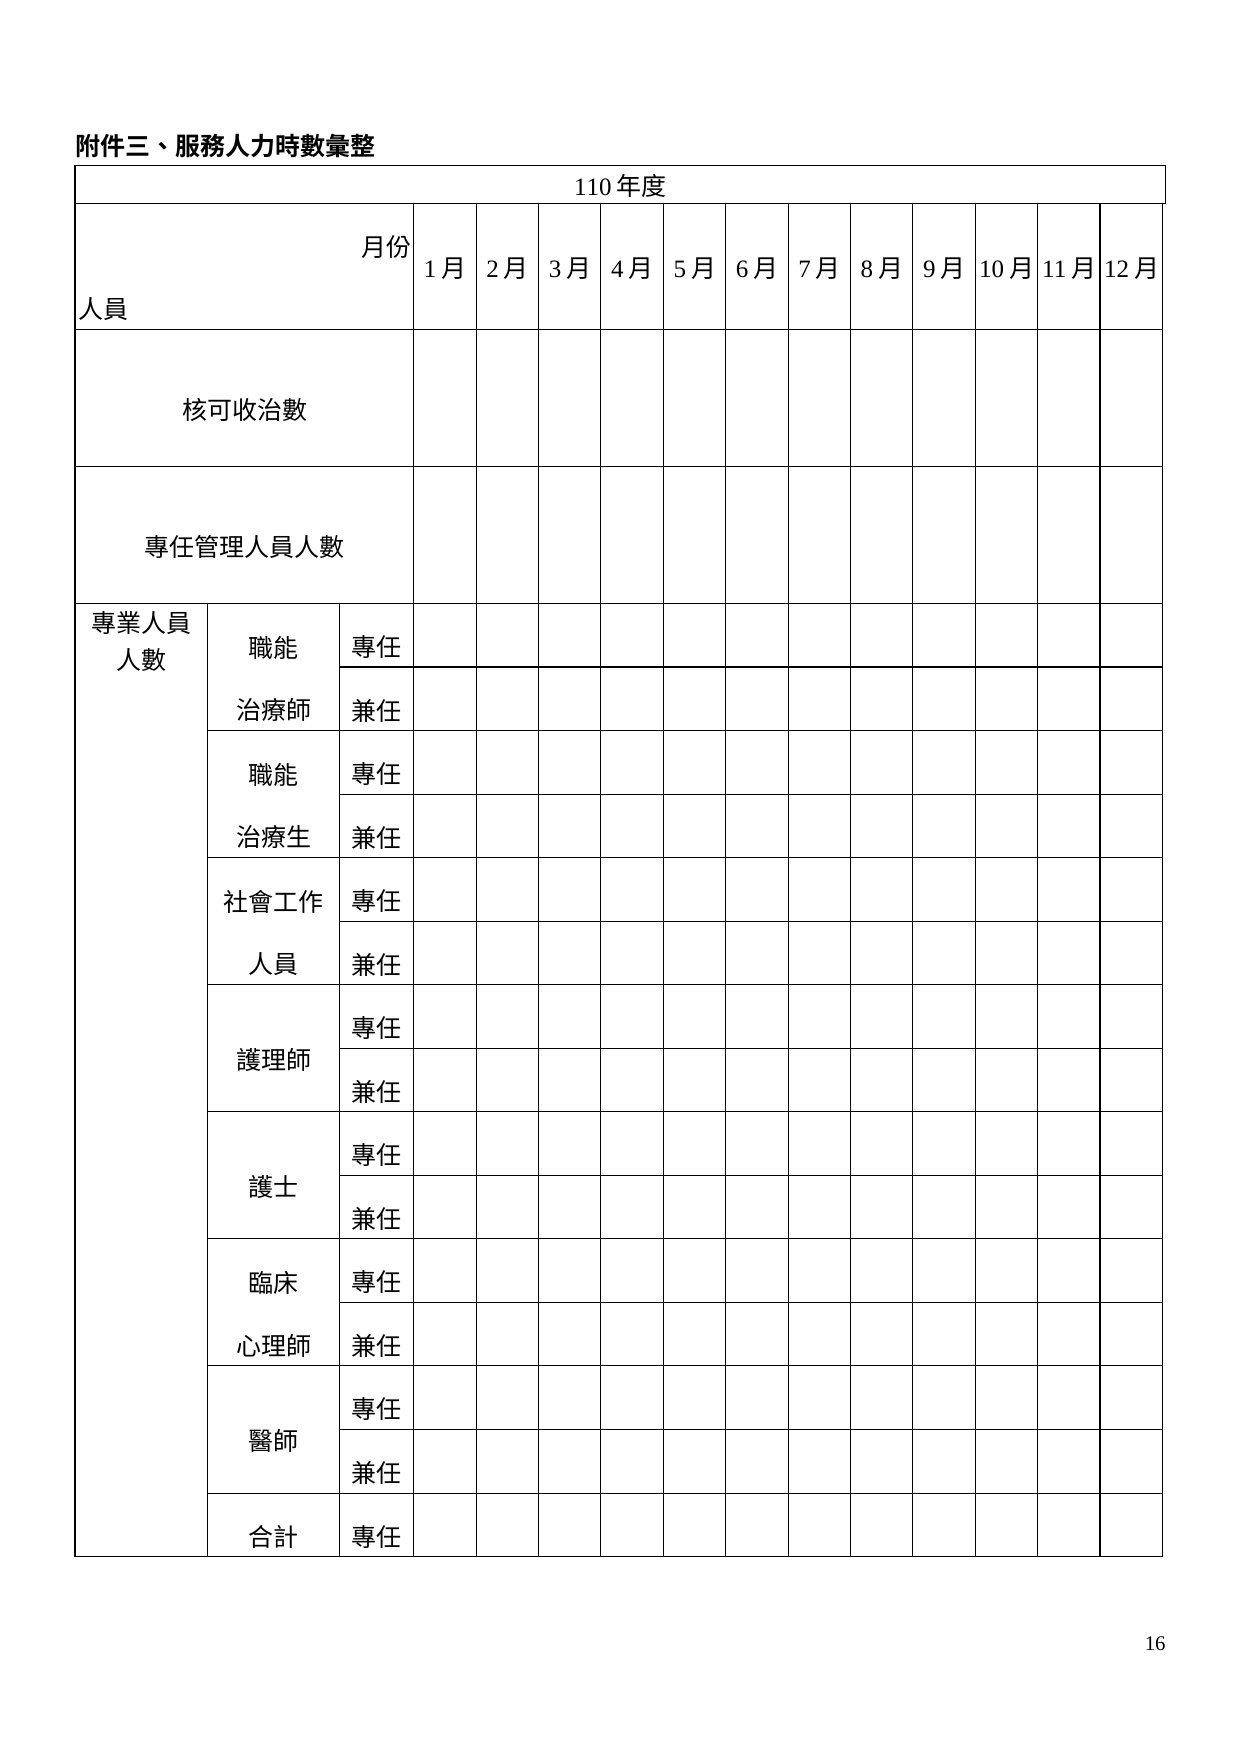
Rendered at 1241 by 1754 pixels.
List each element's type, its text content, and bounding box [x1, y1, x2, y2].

table_cell [414, 668, 476, 730]
table_cell 專任 [340, 858, 413, 921]
table_cell [726, 330, 788, 466]
table_cell [851, 858, 912, 921]
table_cell [913, 467, 975, 603]
table_cell [976, 1176, 1037, 1238]
table_cell [1101, 1049, 1162, 1111]
table_cell [913, 1366, 975, 1429]
table_cell [1101, 1494, 1162, 1556]
table_cell [851, 604, 912, 666]
table_cell [726, 1430, 788, 1492]
table_cell 8月 [851, 204, 912, 329]
table_cell [664, 1049, 725, 1111]
table_cell [913, 1303, 975, 1365]
table_cell [976, 858, 1037, 921]
table_cell [664, 604, 725, 666]
table_cell 專任 [340, 731, 413, 793]
table_cell [477, 1239, 538, 1302]
table_cell [664, 731, 725, 793]
table_cell [1038, 1239, 1099, 1302]
table_cell 臨床 心理師 [208, 1239, 339, 1365]
table_cell [664, 795, 725, 857]
table_cell 6月 [726, 204, 788, 329]
table_cell 兼任 [340, 795, 413, 857]
table_cell [477, 1494, 538, 1556]
table_cell [976, 922, 1037, 984]
table_cell [851, 467, 912, 603]
table_cell [726, 1494, 788, 1556]
table_cell [539, 604, 600, 666]
table_cell 7月 [789, 204, 850, 329]
table_cell [1038, 1049, 1099, 1111]
table_cell [913, 1049, 975, 1111]
table_cell [477, 1430, 538, 1492]
table_cell [1038, 330, 1099, 466]
table_cell [976, 1239, 1037, 1302]
table_cell 社會工作 人員 [208, 858, 339, 984]
table_cell [1101, 795, 1162, 857]
table_cell [1101, 1366, 1162, 1429]
table_cell [913, 330, 975, 466]
table_cell [1038, 467, 1099, 603]
table_cell [1101, 467, 1162, 603]
table_cell [414, 731, 476, 793]
table_cell [789, 858, 850, 921]
table_cell 兼任 [340, 922, 413, 984]
table_cell [539, 795, 600, 857]
table_cell [789, 1049, 850, 1111]
table_cell [539, 1430, 600, 1492]
table_cell [664, 1176, 725, 1238]
table_cell [851, 1430, 912, 1492]
table_cell [851, 1366, 912, 1429]
table_cell [539, 1303, 600, 1365]
text 附件三、服務人力時數彙整 [75, 103, 1165, 165]
table_cell [664, 1366, 725, 1429]
table_cell [539, 1112, 600, 1175]
table_cell [976, 1112, 1037, 1175]
table_cell [789, 922, 850, 984]
table_cell [664, 668, 725, 730]
table_cell [601, 858, 663, 921]
table_cell [1038, 1494, 1099, 1556]
table_cell [477, 922, 538, 984]
table_cell [414, 985, 476, 1048]
table_cell [851, 1303, 912, 1365]
table_cell [414, 858, 476, 921]
table_cell [414, 1239, 476, 1302]
table_cell [664, 1112, 725, 1175]
table_cell [976, 1366, 1037, 1429]
table_cell [477, 858, 538, 921]
table_cell [477, 985, 538, 1048]
table_cell [851, 731, 912, 793]
table_cell [414, 1112, 476, 1175]
table_cell [539, 1176, 600, 1238]
table_cell [477, 1176, 538, 1238]
table_cell [414, 1303, 476, 1365]
table_cell 10月 [976, 204, 1037, 329]
table_cell [601, 1430, 663, 1492]
table_cell [539, 985, 600, 1048]
table_cell 2月 [477, 204, 538, 329]
table_cell [726, 1239, 788, 1302]
table_cell [477, 1366, 538, 1429]
table_cell [976, 731, 1037, 793]
table_cell 兼任 [340, 1303, 413, 1365]
table_cell 3月 [539, 204, 600, 329]
table_cell 專任管理人員人數 [76, 467, 413, 603]
table_cell [664, 1239, 725, 1302]
table_cell [664, 1430, 725, 1492]
table_cell [726, 1303, 788, 1365]
table_cell [539, 330, 600, 466]
table_cell [601, 1303, 663, 1365]
table_cell [601, 1049, 663, 1111]
table_cell 專任 [340, 1239, 413, 1302]
table_cell [1038, 1366, 1099, 1429]
table_cell 兼任 [340, 1176, 413, 1238]
table_cell [664, 330, 725, 466]
table_cell [477, 1303, 538, 1365]
table_cell [851, 1049, 912, 1111]
table_cell [913, 1430, 975, 1492]
table_cell [414, 1430, 476, 1492]
table_cell [726, 668, 788, 730]
table_cell [1038, 922, 1099, 984]
table_cell [851, 330, 912, 466]
table_cell [539, 731, 600, 793]
table_cell [664, 1494, 725, 1556]
table_cell 職能 治療生 [208, 731, 339, 857]
table_cell [1101, 1112, 1162, 1175]
table_cell [1101, 330, 1162, 466]
table_cell 兼任 [340, 668, 413, 730]
table_cell [789, 795, 850, 857]
table_cell [477, 604, 538, 666]
table_cell [539, 1049, 600, 1111]
table_cell [789, 1366, 850, 1429]
table_cell [1038, 985, 1099, 1048]
table_cell [726, 1176, 788, 1238]
table_cell [789, 1494, 850, 1556]
table_cell [976, 985, 1037, 1048]
table_cell [913, 1494, 975, 1556]
table_cell [1101, 922, 1162, 984]
table_cell [976, 330, 1037, 466]
table_cell [664, 985, 725, 1048]
table_cell [477, 467, 538, 603]
table_cell [664, 1303, 725, 1365]
table_cell [976, 1494, 1037, 1556]
table_cell [726, 795, 788, 857]
table_cell [913, 1112, 975, 1175]
table_cell [414, 467, 476, 603]
table_cell [726, 731, 788, 793]
table_cell [601, 731, 663, 793]
table_cell [851, 795, 912, 857]
table_cell 專任 [340, 1366, 413, 1429]
table_cell [789, 1430, 850, 1492]
table_cell [1101, 985, 1162, 1048]
table_cell [1101, 731, 1162, 793]
table_cell [1101, 858, 1162, 921]
table_cell [539, 1494, 600, 1556]
table_cell [851, 668, 912, 730]
table_cell 4月 [601, 204, 663, 329]
table_cell [1038, 1303, 1099, 1365]
table_cell [851, 1112, 912, 1175]
table_cell [1038, 731, 1099, 793]
table_cell [539, 467, 600, 603]
table_cell [539, 1239, 600, 1302]
table_cell [414, 1176, 476, 1238]
table_cell [789, 330, 850, 466]
table_cell 核可收治數 [76, 330, 413, 466]
table_cell [414, 1494, 476, 1556]
table_cell [726, 604, 788, 666]
table_cell [1101, 1303, 1162, 1365]
table_cell [1101, 604, 1162, 666]
table_cell [976, 795, 1037, 857]
table_cell [1101, 668, 1162, 730]
table_cell 1月 [414, 204, 476, 329]
table_cell [913, 731, 975, 793]
table_cell [601, 1112, 663, 1175]
table_header 110年度 [76, 166, 1165, 203]
table_cell [664, 858, 725, 921]
table_cell [477, 731, 538, 793]
table_cell [539, 1366, 600, 1429]
table_cell [726, 985, 788, 1048]
table_cell [976, 1303, 1037, 1365]
table_cell [726, 922, 788, 984]
table_cell [1038, 604, 1099, 666]
table_cell [539, 922, 600, 984]
table_cell [976, 467, 1037, 603]
table_cell 專任 [340, 1112, 413, 1175]
table_cell [789, 1112, 850, 1175]
table_cell [664, 922, 725, 984]
table_cell [726, 467, 788, 603]
table_cell [414, 795, 476, 857]
table_cell 護理師 [208, 985, 339, 1111]
table_cell [913, 858, 975, 921]
table_cell [789, 668, 850, 730]
table_cell [726, 1366, 788, 1429]
table_cell [789, 1239, 850, 1302]
table_cell 職能 治療師 [208, 604, 339, 730]
table_cell [1038, 795, 1099, 857]
table_cell [601, 985, 663, 1048]
table_cell [601, 795, 663, 857]
table_cell [601, 922, 663, 984]
table_cell 專任 [340, 1494, 413, 1556]
table_cell [976, 1430, 1037, 1492]
table_cell [913, 668, 975, 730]
table_cell [414, 1366, 476, 1429]
table_cell [726, 858, 788, 921]
table_cell [913, 1176, 975, 1238]
table_cell [789, 1176, 850, 1238]
table_cell [477, 668, 538, 730]
table_cell [539, 858, 600, 921]
table_cell [664, 467, 725, 603]
table_cell [601, 1366, 663, 1429]
table_cell [477, 1049, 538, 1111]
table_cell [851, 1494, 912, 1556]
table_cell 兼任 [340, 1430, 413, 1492]
table_cell [976, 1049, 1037, 1111]
table_cell [414, 922, 476, 984]
table_cell [789, 1303, 850, 1365]
table_cell [601, 330, 663, 466]
table_cell [1101, 1430, 1162, 1492]
table_cell [789, 467, 850, 603]
table_cell [789, 604, 850, 666]
table_cell [789, 731, 850, 793]
table_cell [913, 1239, 975, 1302]
table_cell [477, 330, 538, 466]
table_cell [414, 604, 476, 666]
table_cell [851, 1176, 912, 1238]
table_cell [601, 668, 663, 730]
table_cell 專任 [340, 985, 413, 1048]
table_cell 專業人員人數 [76, 604, 207, 1556]
table_cell [913, 604, 975, 666]
table_cell [1101, 1176, 1162, 1238]
table_cell [477, 1112, 538, 1175]
table_cell 11月 [1038, 204, 1099, 329]
table_cell [477, 795, 538, 857]
table_cell [789, 985, 850, 1048]
table_cell [851, 985, 912, 1048]
table_cell [539, 668, 600, 730]
table_cell [726, 1112, 788, 1175]
table_cell [1038, 1112, 1099, 1175]
table_cell 12月 [1101, 204, 1162, 329]
table_cell [913, 795, 975, 857]
table_cell [976, 668, 1037, 730]
table_cell [1038, 1176, 1099, 1238]
table_cell 護士 [208, 1112, 339, 1238]
table_cell [976, 604, 1037, 666]
table_cell 9月 [913, 204, 975, 329]
table_cell [414, 1049, 476, 1111]
table_cell [1038, 1430, 1099, 1492]
table_cell [851, 922, 912, 984]
table_cell [851, 1239, 912, 1302]
table_cell 醫師 [208, 1366, 339, 1492]
table_cell [1101, 1239, 1162, 1302]
table_cell [601, 467, 663, 603]
table_cell 合計 [208, 1494, 339, 1556]
table_cell [726, 1049, 788, 1111]
table_cell [601, 1176, 663, 1238]
table_cell [601, 1239, 663, 1302]
table_cell [601, 604, 663, 666]
table_cell 5月 [664, 204, 725, 329]
table_cell [913, 985, 975, 1048]
table_cell 專任 [340, 604, 413, 666]
table_cell 兼任 [340, 1049, 413, 1111]
table_cell [913, 922, 975, 984]
table_cell 月份 人員 [76, 204, 413, 329]
table_cell [1038, 858, 1099, 921]
table_cell [414, 330, 476, 466]
table_cell [1038, 668, 1099, 730]
table_cell [601, 1494, 663, 1556]
